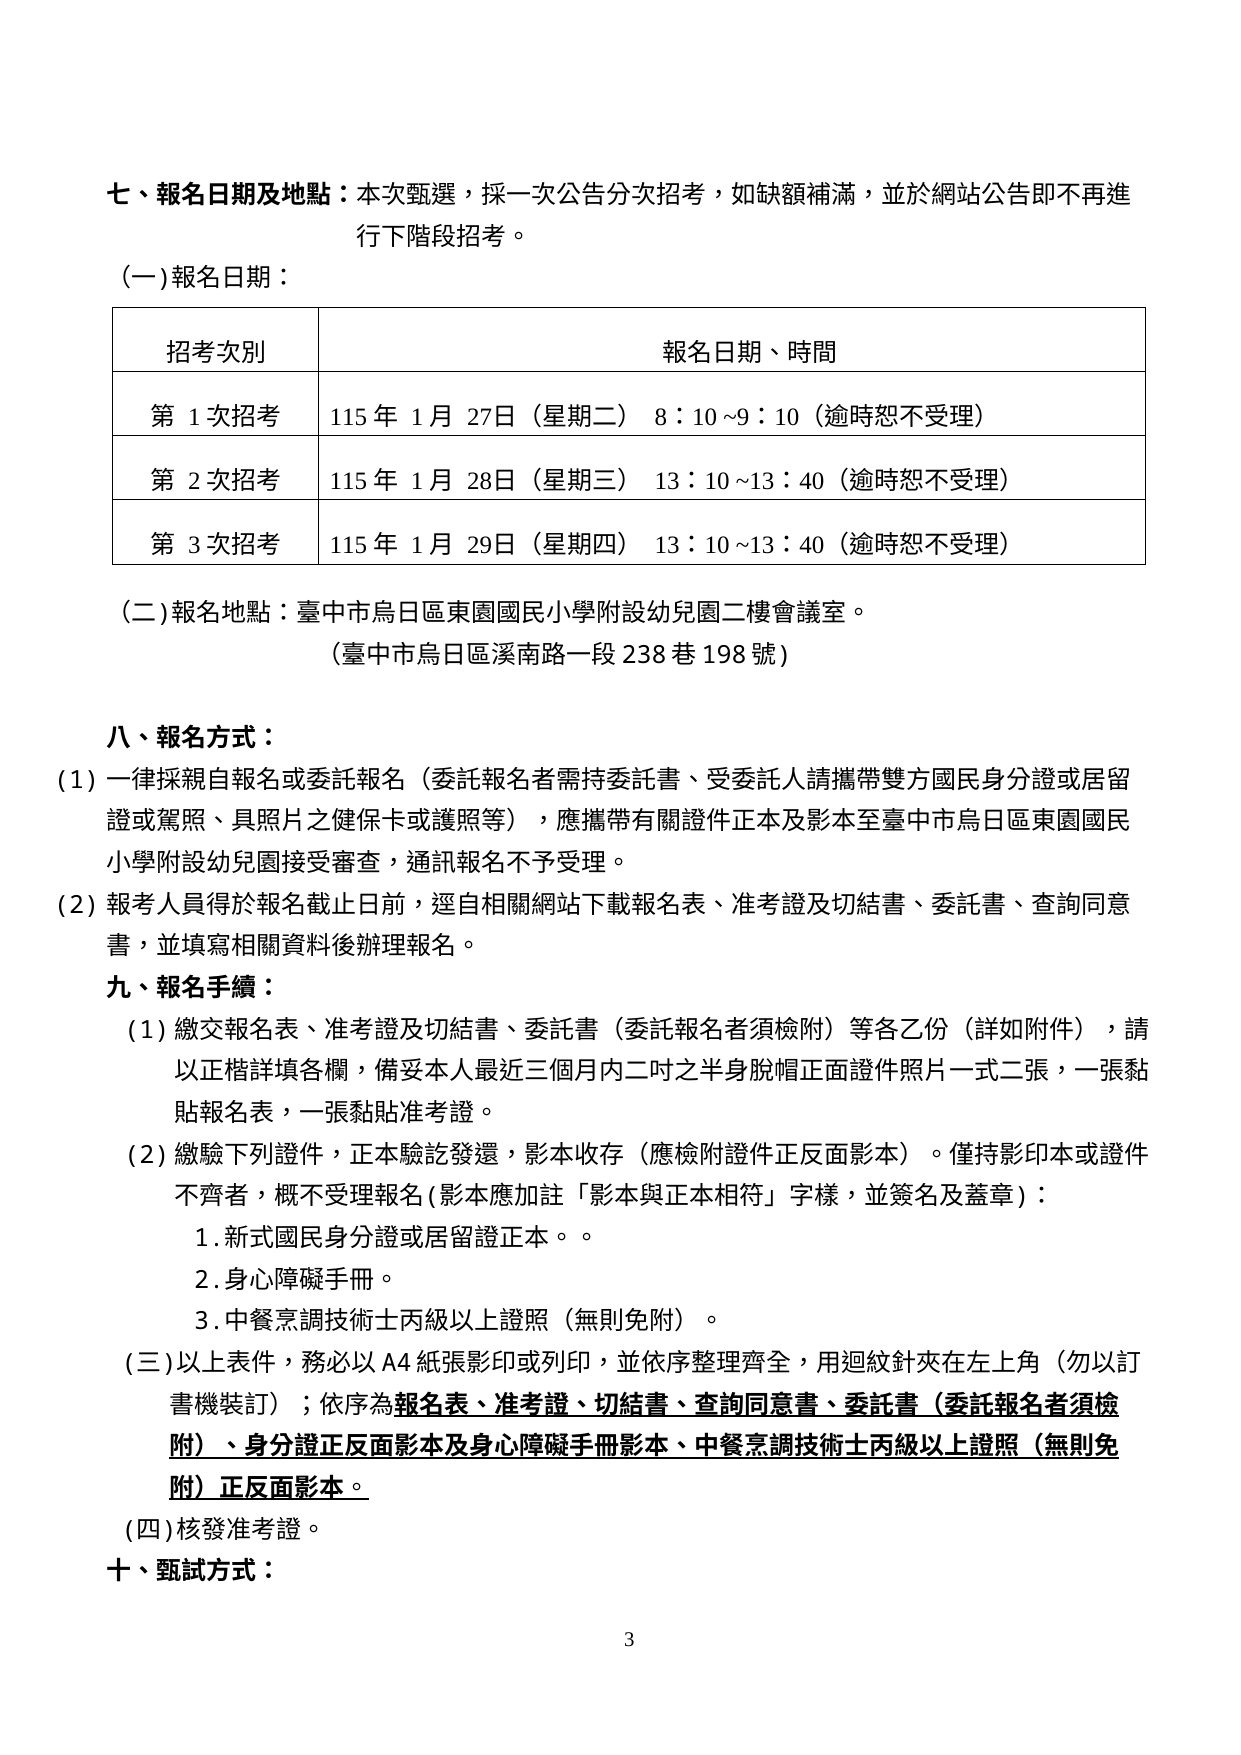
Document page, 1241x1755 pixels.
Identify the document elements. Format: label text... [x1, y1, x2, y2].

table_cell 115 年 1 月 28日（星期三） 13：10 ~13：40（逾時恕不受理） [319, 436, 1145, 499]
text （一)報名日期： [106, 253, 1152, 295]
text 十、甄試方式： [106, 1546, 1152, 1588]
text 2.身心障礙手冊。 [194, 1255, 1152, 1296]
text (四)核發准考證。 [106, 1505, 1152, 1546]
text （臺中市烏日區溪南路一段238巷198號) [181, 630, 1152, 671]
text (三)以上表件，務必以A4紙張影印或列印，並依序整理齊全，用迴紋針夾在左上角（勿以訂書機裝訂）；依序為報名表、准考證、切結書、查詢同意書、委託書（委託報名者須檢附）、身分證正反面影本及身心障礙手冊影本、中餐烹調技術士丙級以上證照（無則免附）正反面影本。 [106, 1338, 1152, 1505]
text 七、報名日期及地點：本次甄選，採一次公告分次招考，如缺額補滿，並於網站公告即不再進 行下階段招考。 [106, 170, 1152, 253]
text （二)報名地點：臺中市烏日區東園國民小學附設幼兒園二樓會議室。 [106, 588, 1152, 630]
table_header 招考次別 [113, 308, 318, 371]
list 繳交報名表、准考證及切結書、委託書（委託報名者須檢附）等各乙份（詳如附件），請以正楷詳填各欄，備妥本人最近三個月内二吋之半身脫帽正面證件照片一式二張，一張黏貼報名表，一張黏貼准考證。 [124, 1005, 1152, 1130]
text 3.中餐烹調技術士丙級以上證照（無則免附）。 [194, 1296, 1152, 1338]
text 九、報名手續： [106, 963, 1152, 1005]
text 八、報名方式： [106, 713, 1152, 755]
list 繳驗下列證件，正本驗訖發還，影本收存（應檢附證件正反面影本）。僅持影印本或證件不齊者，概不受理報名(影本應加註「影本與正本相符」字樣，並簽名及蓋章)： [124, 1130, 1152, 1213]
list 報考人員得於報名截止日前，逕自相關網站下載報名表、准考證及切結書、委託書、查詢同意書，並填寫相關資料後辦理報名。 [54, 880, 1152, 963]
table_cell 115 年 1 月 27日（星期二） 8：10 ~9：10（逾時恕不受理） [319, 372, 1145, 435]
table_cell 第 3 次招考 [113, 500, 318, 563]
table_cell 115 年 1 月 29日（星期四） 13：10 ~13：40（逾時恕不受理） [319, 500, 1145, 563]
list 一律採親自報名或委託報名（委託報名者需持委託書、受委託人請攜帶雙方國民身分證或居留證或駕照、具照片之健保卡或護照等），應攜帶有關證件正本及影本至臺中市烏日區東園國民小學附設幼兒園接受審查，通訊報名不予受理。 [54, 755, 1152, 880]
table_cell 第 2 次招考 [113, 436, 318, 499]
text 1.新式國民身分證或居留證正本。。 [194, 1213, 1152, 1255]
table_header 報名日期、時間 [319, 308, 1145, 371]
table_cell 第 1 次招考 [113, 372, 318, 435]
